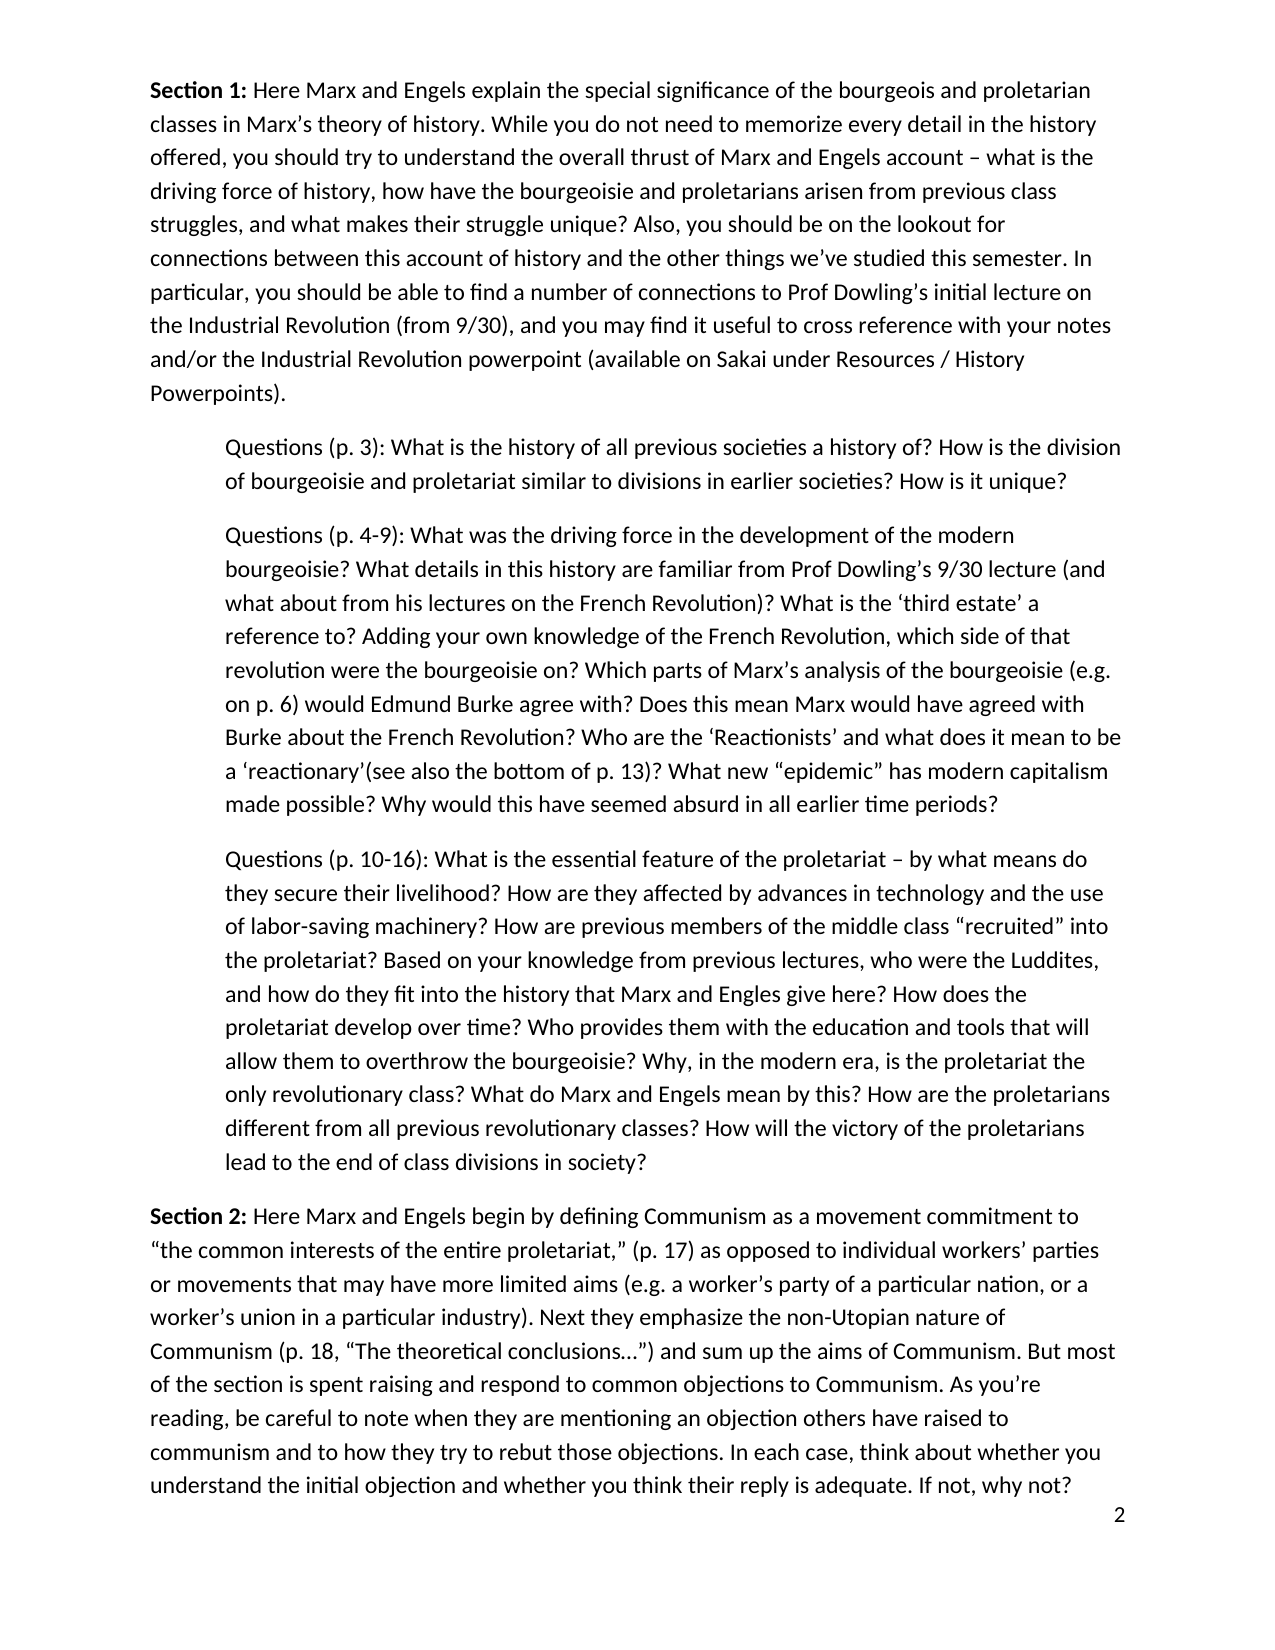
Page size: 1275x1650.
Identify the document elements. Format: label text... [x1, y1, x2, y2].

text Section 2: Here Marx and Engels begin by defining Communism as a movement commitment to “the common interests of the entire proletariat,” (p. 17) as opposed to individual workers’ parties or movements that may have more limited aims (e.g. a worker’s party of a particular nation, or a worker’s union in a particular industry). Next they emphasize the non-Utopian nature of Communism (p. 18, “The theoretical conclusions…”) and sum up the aims of Communism. But most of the section is spent raising and respond to common objections to Communism. As you’re reading, be careful to note when they are mentioning an objection others have raised to communism and to how they try to rebut those objections. In each case, think about whether you understand the initial objection and whether you think their reply is adequate. If not, why not? [150, 1201, 1125, 1500]
text Section 1: Here Marx and Engels explain the special significance of the bourgeois and proletarian classes in Marx’s theory of history. While you do not need to memorize every detail in the history offered, you should try to understand the overall thrust of Marx and Engels account – what is the driving force of history, how have the bourgeoisie and proletarians arisen from previous class struggles, and what makes their struggle unique? Also, you should be on the lookout for connections between this account of history and the other things we’ve studied this semester. In particular, you should be able to find a number of connections to Prof Dowling’s initial lecture on the Industrial Revolution (from 9/30), and you may find it useful to cross reference with your notes and/or the Industrial Revolution powerpoint (available on Sakai under Resources / History Powerpoints). [150, 75, 1125, 407]
text Questions (p. 10-16): What is the essential feature of the proletariat – by what means do they secure their livelihood? How are they affected by advances in technology and the use of labor-saving machinery? How are previous members of the middle class “recruited” into the proletariat? Based on your knowledge from previous lectures, who were the Luddites, and how do they fit into the history that Marx and Engles give here? How does the proletariat develop over time? Who provides them with the education and tools that will allow them to overthrow the bourgeoisie? Why, in the modern era, is the proletariat the only revolutionary class? What do Marx and Engels mean by this? How are the proletarians different from all previous revolutionary classes? How will the victory of the proletarians lead to the end of class divisions in society? [225, 844, 1125, 1176]
text Questions (p. 3): What is the history of all previous societies a history of? How is the division of bourgeoisie and proletariat similar to divisions in earlier societies? How is it unique? [225, 432, 1125, 495]
text Questions (p. 4-9): What was the driving force in the development of the modern bourgeoisie? What details in this history are familiar from Prof Dowling’s 9/30 lecture (and what about from his lectures on the French Revolution)? What is the ‘third estate’ a reference to? Adding your own knowledge of the French Revolution, which side of that revolution were the bourgeoisie on? Which parts of Marx’s analysis of the bourgeoisie (e.g. on p. 6) would Edmund Burke agree with? Does this mean Marx would have agreed with Burke about the French Revolution? Who are the ‘Reactionists’ and what does it mean to be a ‘reactionary’(see also the bottom of p. 13)? What new “epidemic” has modern capitalism made possible? Why would this have seemed absurd in all earlier time periods? [225, 520, 1125, 819]
